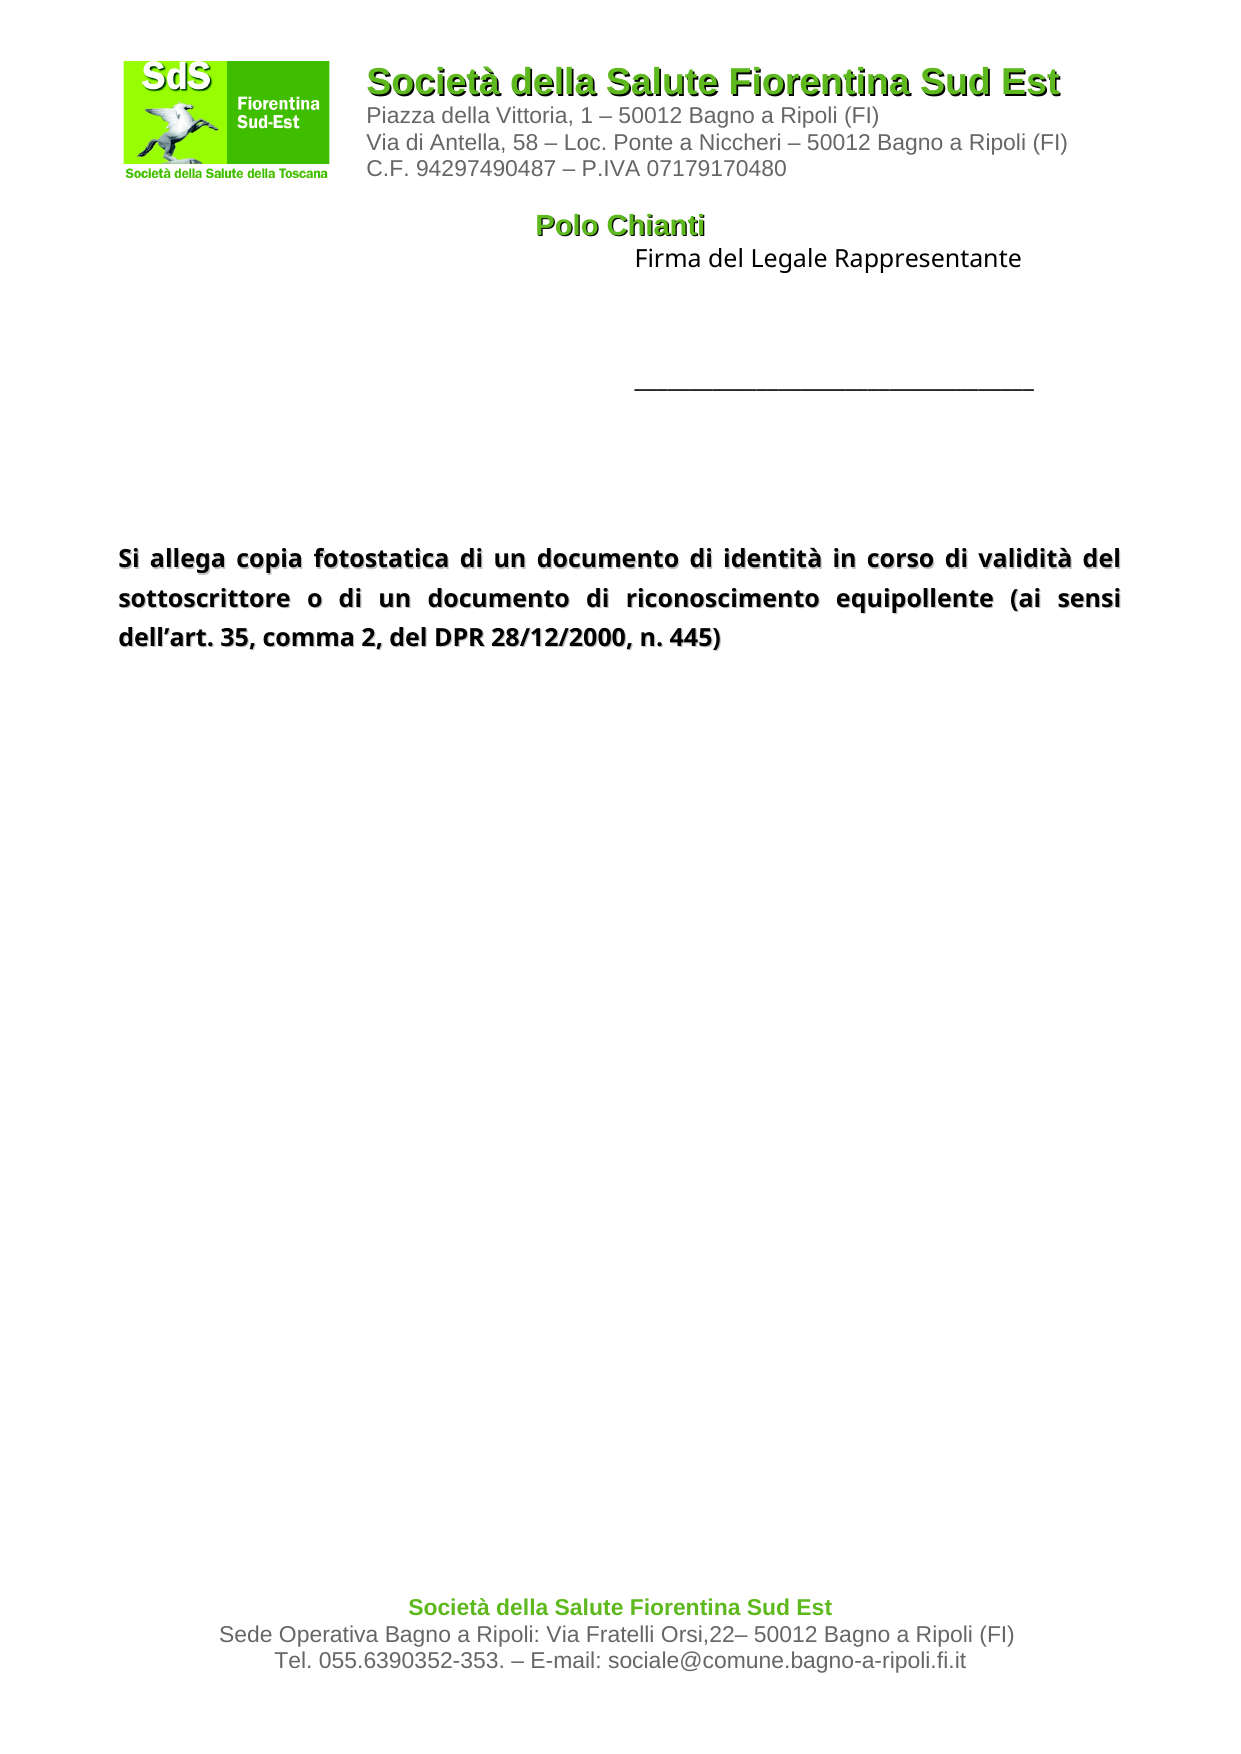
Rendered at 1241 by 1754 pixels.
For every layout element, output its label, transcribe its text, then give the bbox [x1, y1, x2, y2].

picture [123, 61, 330, 182]
text Si allega copia fotostatica di un documento di identità in corso di validità del sottoscrittore o di un documento di riconoscimento equipollente (ai sensi dell’art. 35, comma 2, del DPR 28/12/2000, n. 445) [118, 541, 1122, 653]
text ____________________________________ [118, 361, 1122, 395]
text Firma del Legale Rappresentante [118, 241, 1122, 275]
